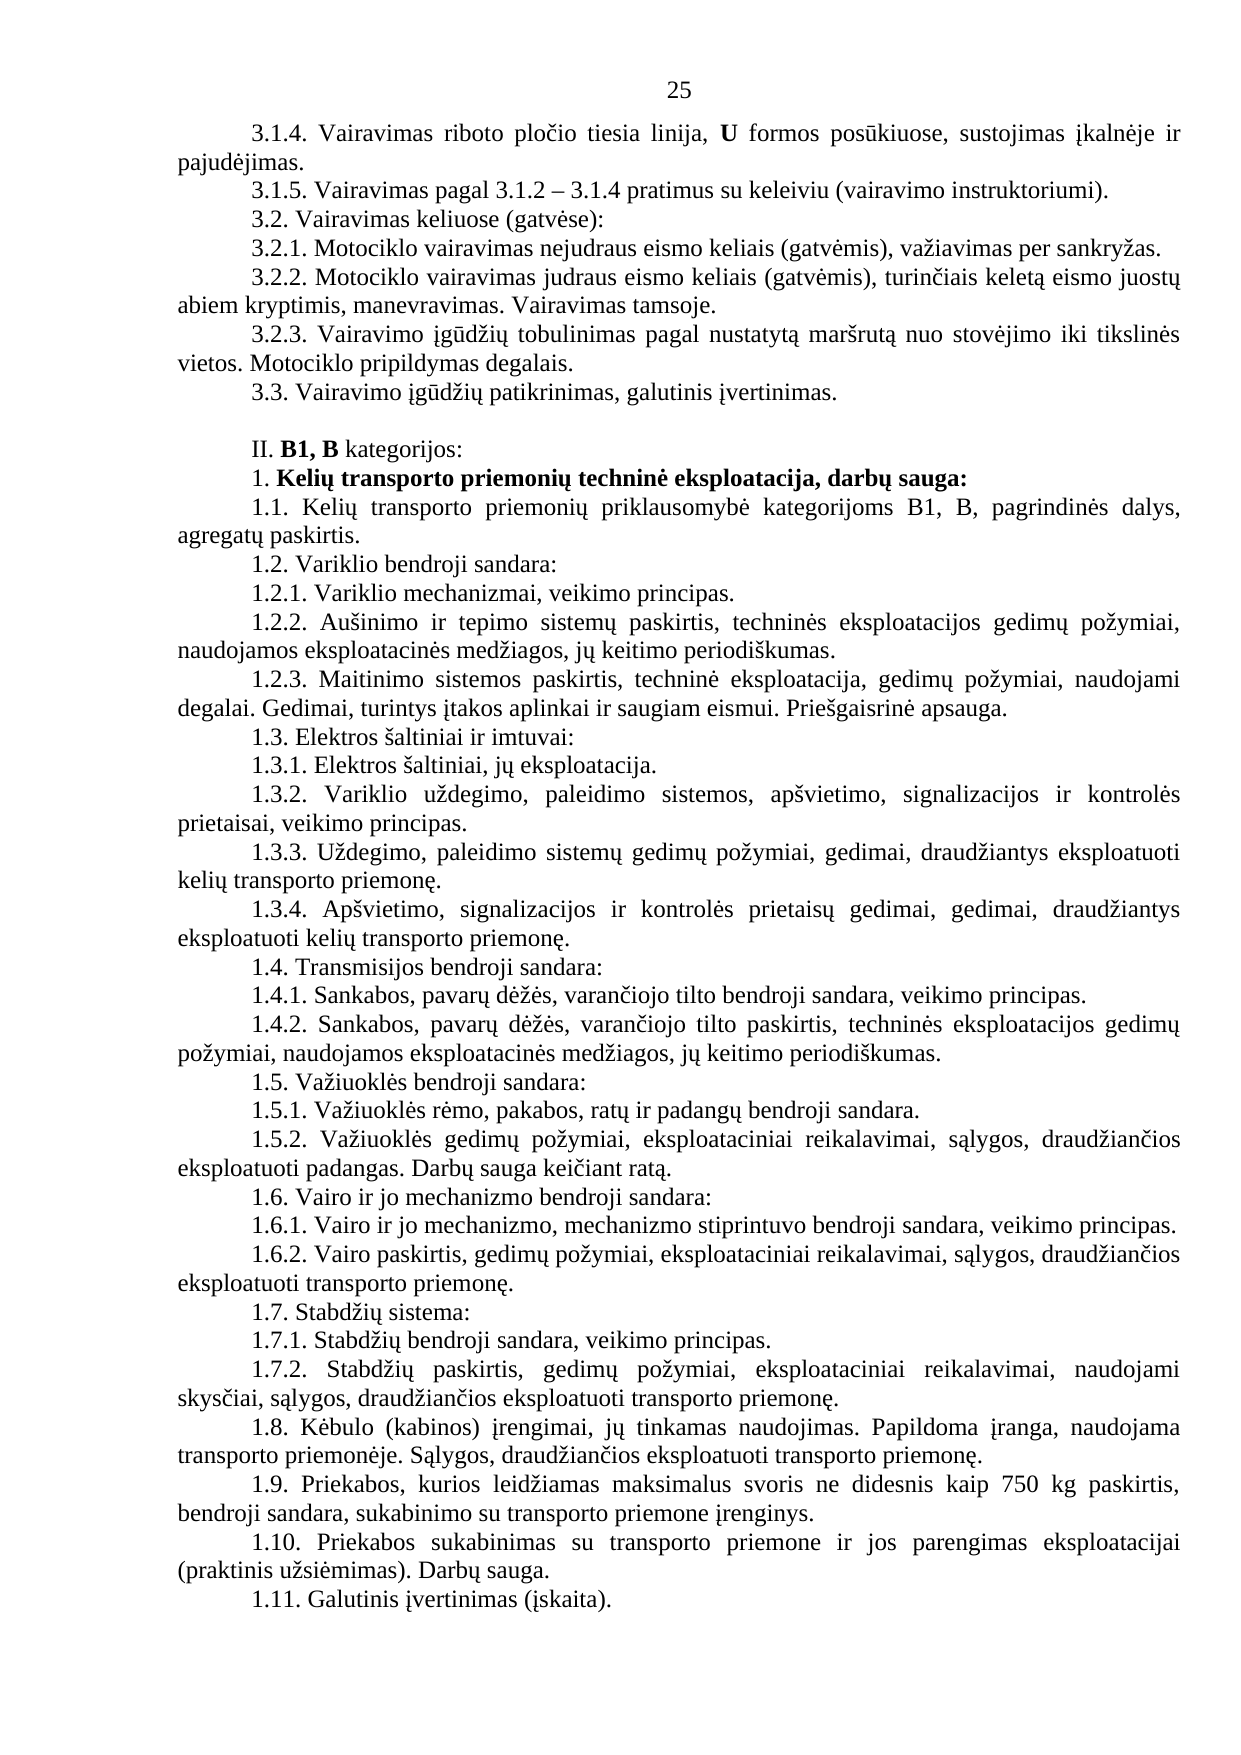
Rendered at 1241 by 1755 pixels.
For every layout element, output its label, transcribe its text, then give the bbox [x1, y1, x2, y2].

text II. B1, B kategorijos: [177, 434, 1181, 463]
text 1.6.1. Vairo ir jo mechanizmo, mechanizmo stiprintuvo bendroji sandara, veikimo principas. [177, 1211, 1181, 1239]
text 1.10. Priekabos sukabinimas su transporto priemone ir jos parengimas eksploatacijai (praktinis užsiėmimas). Darbų sauga. [177, 1527, 1181, 1584]
text 1.7. Stabdžių sistema: [177, 1297, 1181, 1326]
text 1.4. Transmisijos bendroji sandara: [177, 952, 1181, 981]
text 3.2. Vairavimas keliuose (gatvėse): [177, 204, 1181, 233]
text 1.6. Vairo ir jo mechanizmo bendroji sandara: [177, 1182, 1181, 1211]
text 1.3.3. Uždegimo, paleidimo sistemų gedimų požymiai, gedimai, draudžiantys eksploatuoti kelių transporto priemonę. [177, 837, 1181, 894]
text 3.3. Vairavimo įgūdžių patikrinimas, galutinis įvertinimas. [177, 377, 1181, 406]
text 1.2. Variklio bendroji sandara: [177, 549, 1181, 578]
text 1.2.2. Aušinimo ir tepimo sistemų paskirtis, techninės eksploatacijos gedimų požymiai, naudojamos eksploatacinės medžiagos, jų keitimo periodiškumas. [177, 607, 1181, 664]
text 1.3.2. Variklio uždegimo, paleidimo sistemos, apšvietimo, signalizacijos ir kontrolės prietaisai, veikimo principas. [177, 779, 1181, 837]
text 3.2.1. Motociklo vairavimas nejudraus eismo keliais (gatvėmis), važiavimas per sankryžas. [177, 233, 1181, 262]
text 1.3. Elektros šaltiniai ir imtuvai: [177, 722, 1181, 751]
text 1.4.1. Sankabos, pavarų dėžės, varančiojo tilto bendroji sandara, veikimo principas. [177, 981, 1181, 1009]
text 3.2.2. Motociklo vairavimas judraus eismo keliais (gatvėmis), turinčiais keletą eismo juostų abiem kryptimis, manevravimas. Vairavimas tamsoje. [177, 262, 1181, 319]
text 1.2.1. Variklio mechanizmai, veikimo principas. [177, 578, 1181, 607]
text 1.7.2. Stabdžių paskirtis, gedimų požymiai, eksploataciniai reikalavimai, naudojami skysčiai, sąlygos, draudžiančios eksploatuoti transporto priemonę. [177, 1354, 1181, 1412]
text 1.6.2. Vairo paskirtis, gedimų požymiai, eksploataciniai reikalavimai, sąlygos, draudžiančios eksploatuoti transporto priemonę. [177, 1239, 1181, 1297]
text 1.3.1. Elektros šaltiniai, jų eksploatacija. [177, 751, 1181, 779]
text 1.9. Priekabos, kurios leidžiamas maksimalus svoris ne didesnis kaip 750 kg paskirtis, bendroji sandara, sukabinimo su transporto priemone įrenginys. [177, 1469, 1181, 1527]
text 3.2.3. Vairavimo įgūdžių tobulinimas pagal nustatytą maršrutą nuo stovėjimo iki tikslinės vietos. Motociklo pripildymas degalais. [177, 319, 1181, 377]
text 1.8. Kėbulo (kabinos) įrengimai, jų tinkamas naudojimas. Papildoma įranga, naudojama transporto priemonėje. Sąlygos, draudžiančios eksploatuoti transporto priemonę. [177, 1412, 1181, 1469]
text 1.5. Važiuoklės bendroji sandara: [177, 1067, 1181, 1096]
text 1.1. Kelių transporto priemonių priklausomybė kategorijoms B1, B, pagrindinės dalys, agregatų paskirtis. [177, 492, 1181, 549]
text 1.11. Galutinis įvertinimas (įskaita). [177, 1584, 1181, 1613]
text 3.1.5. Vairavimas pagal 3.1.2 – 3.1.4 pratimus su keleiviu (vairavimo instruktoriumi). [177, 176, 1181, 204]
text 1.4.2. Sankabos, pavarų dėžės, varančiojo tilto paskirtis, techninės eksploatacijos gedimų požymiai, naudojamos eksploatacinės medžiagos, jų keitimo periodiškumas. [177, 1009, 1181, 1067]
text 3.1.4. Vairavimas riboto pločio tiesia linija, U formos posūkiuose, sustojimas įkalnėje ir pajudėjimas. [177, 118, 1181, 176]
text 1. Kelių transporto priemonių techninė eksploatacija, darbų sauga: [177, 463, 1181, 492]
text 1.3.4. Apšvietimo, signalizacijos ir kontrolės prietaisų gedimai, gedimai, draudžiantys eksploatuoti kelių transporto priemonę. [177, 894, 1181, 952]
text 1.2.3. Maitinimo sistemos paskirtis, techninė eksploatacija, gedimų požymiai, naudojami degalai. Gedimai, turintys įtakos aplinkai ir saugiam eismui. Priešgaisrinė apsauga. [177, 664, 1181, 722]
text 1.5.1. Važiuoklės rėmo, pakabos, ratų ir padangų bendroji sandara. [177, 1096, 1181, 1124]
text 1.5.2. Važiuoklės gedimų požymiai, eksploataciniai reikalavimai, sąlygos, draudžiančios eksploatuoti padangas. Darbų sauga keičiant ratą. [177, 1124, 1181, 1182]
text 1.7.1. Stabdžių bendroji sandara, veikimo principas. [177, 1326, 1181, 1354]
